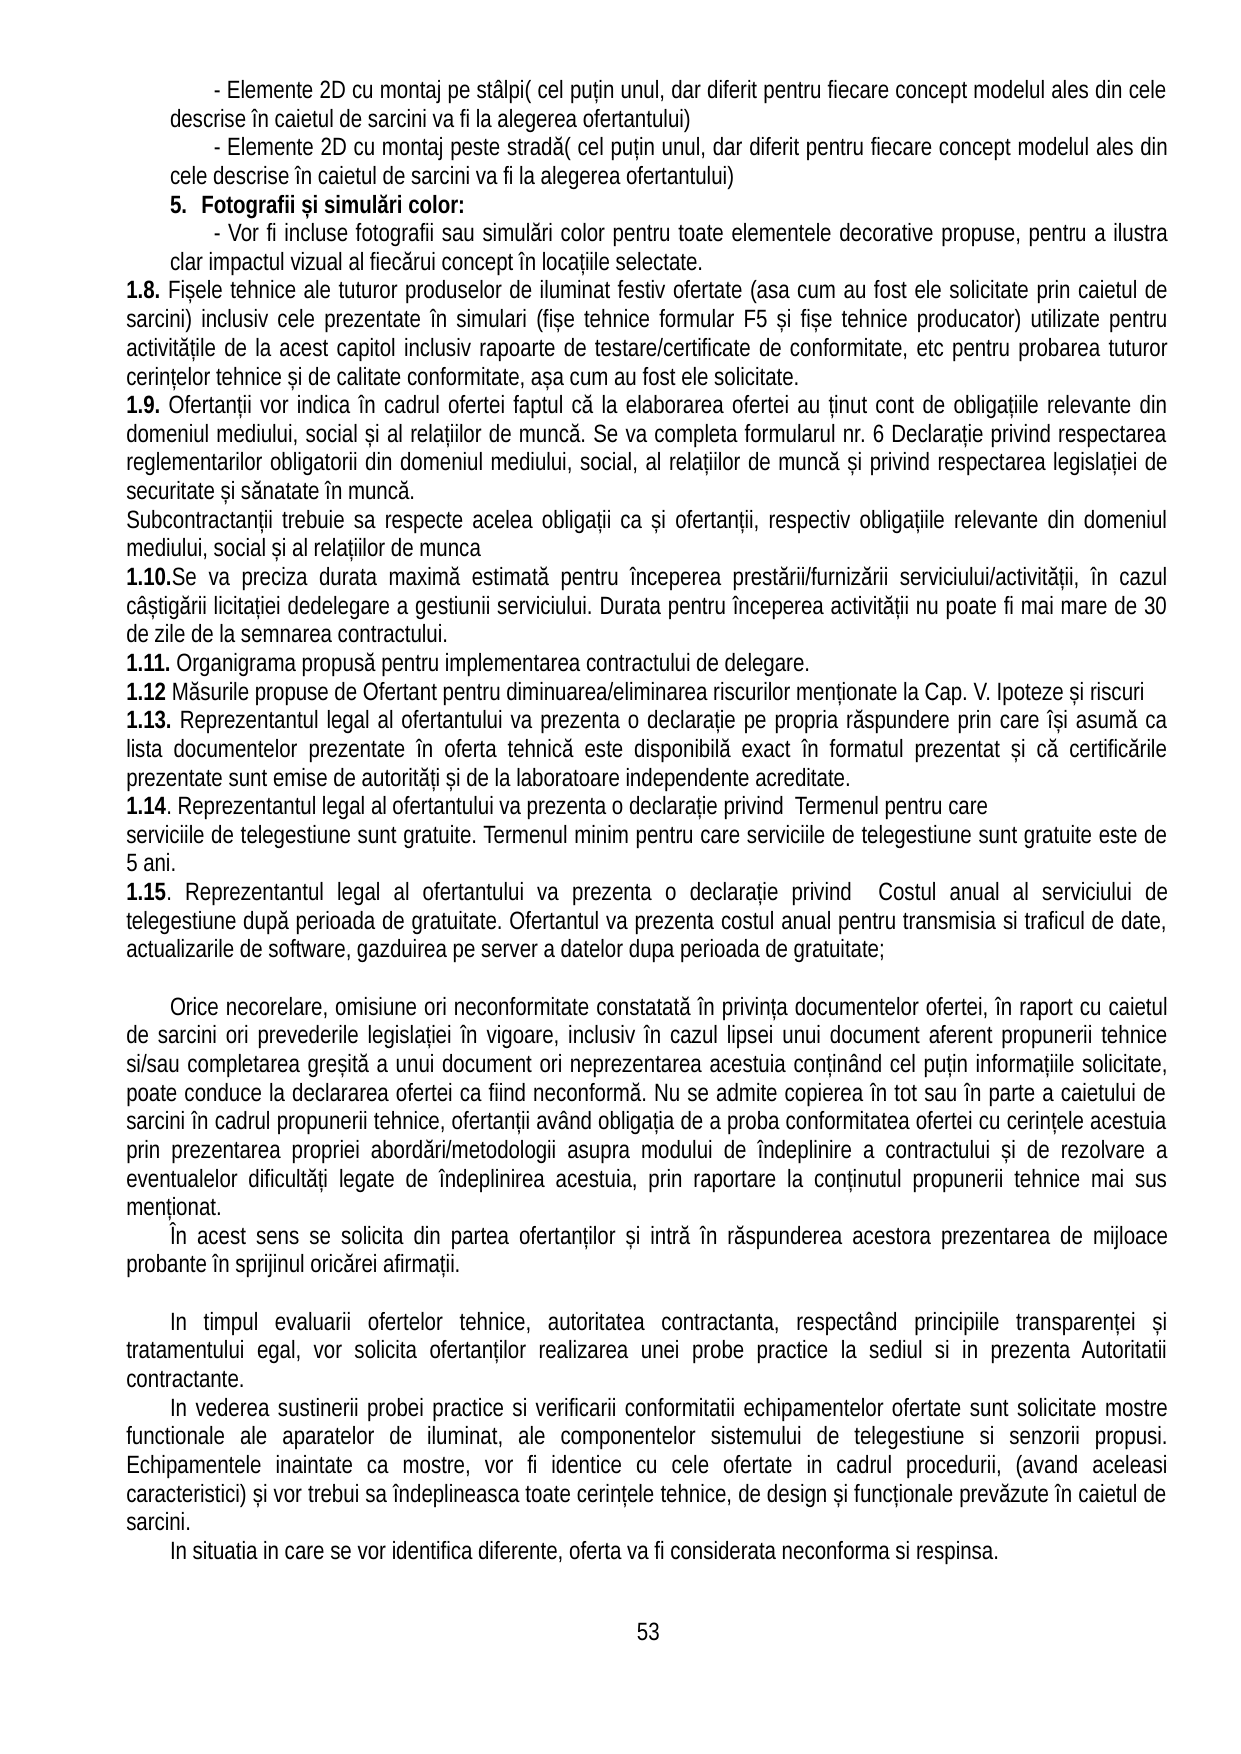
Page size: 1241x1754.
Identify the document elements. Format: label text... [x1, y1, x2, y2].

text 5. Fotografii și simulări color: [126, 189, 1170, 218]
text Orice necorelare, omisiune ori neconformitate constatată în privința documentelor ofertei, în raport cu caietul de sarcini ori prevederile legislației în vigoare, inclusiv în cazul lipsei unui document aferent propunerii tehnice si/sau completarea greșită a unui document ori neprezentarea acestuia conținând cel puțin informațiile solicitate, poate conduce la declararea ofertei ca fiind neconformă. Nu se admite copierea în tot sau în parte a caietului de sarcini în cadrul propunerii tehnice, ofertanții având obligația de a proba conformitatea ofertei cu cerințele acestuia prin prezentarea propriei abordări/metodologii asupra modului de îndeplinire a contractului și de rezolvare a eventualelor dificultăți legate de îndeplinirea acestuia, prin raportare la conținutul propunerii tehnice mai sus menționat. [126, 992, 1170, 1221]
text - Vor fi incluse fotografii sau simulări color pentru toate elementele decorative propuse, pentru a ilustra clar impactul vizual al fiecărui concept în locațiile selectate. [170, 218, 1170, 276]
text 1.15. Reprezentantul legal al ofertantului va prezenta o declarație privind Costul anual al serviciului de telegestiune după perioada de gratuitate. Ofertantul va prezenta costul anual pentru transmisia si traficul de date, actualizarile de software, gazduirea pe server a datelor dupa perioada de gratuitate; [126, 877, 1170, 963]
text In timpul evaluarii ofertelor tehnice, autoritatea contractanta, respectând principiile transparenței și tratamentului egal, vor solicita ofertanților realizarea unei probe practice la sediul si in prezenta Autoritatii contractante. [126, 1307, 1170, 1393]
text - Elemente 2D cu montaj peste stradă( cel puțin unul, dar diferit pentru fiecare concept modelul ales din cele descrise în caietul de sarcini va fi la alegerea ofertantului) [170, 132, 1170, 189]
text În acest sens se solicita din partea ofertanților și intră în răspunderea acestora prezentarea de mijloace probante în sprijinul oricărei afirmații. [126, 1221, 1170, 1278]
text 1.10.Se va preciza durata maximă estimată pentru începerea prestării/furnizării serviciului/activității, în cazul câștigării licitației dedelegare a gestiunii serviciului. Durata pentru începerea activității nu poate fi mai mare de 30 de zile de la semnarea contractului. [126, 562, 1170, 648]
text 1.8. Fișele tehnice ale tuturor produselor de iluminat festiv ofertate (asa cum au fost ele solicitate prin caietul de sarcini) inclusiv cele prezentate în simulari (fișe tehnice formular F5 și fișe tehnice producator) utilizate pentru activitățile de la acest capitol inclusiv rapoarte de testare/certificate de conformitate, etc pentru probarea tuturor cerințelor tehnice și de calitate conformitate, așa cum au fost ele solicitate. [126, 276, 1170, 390]
text 1.9. Ofertanții vor indica în cadrul ofertei faptul că la elaborarea ofertei au ținut cont de obligațiile relevante din domeniul mediului, social și al relațiilor de muncă. Se va completa formularul nr. 6 Declarație privind respectarea reglementarilor obligatorii din domeniul mediului, social, al relațiilor de muncă și privind respectarea legislației de securitate și sănatate în muncă. [126, 390, 1170, 505]
text 1.12 Măsurile propuse de Ofertant pentru diminuarea/eliminarea riscurilor menționate la Cap. V. Ipoteze și riscuri [126, 677, 1170, 705]
text In vederea sustinerii probei practice si verificarii conformitatii echipamentelor ofertate sunt solicitate mostre functionale ale aparatelor de iluminat, ale componentelor sistemului de telegestiune si senzorii propusi. Echipamentele inaintate ca mostre, vor fi identice cu cele ofertate in cadrul procedurii, (avand aceleasi caracteristici) și vor trebui sa îndeplineasca toate cerințele tehnice, de design și funcționale prevăzute în caietul de sarcini. [126, 1393, 1170, 1536]
text - Elemente 2D cu montaj pe stâlpi( cel puțin unul, dar diferit pentru fiecare concept modelul ales din cele descrise în caietul de sarcini va fi la alegerea ofertantului) [170, 75, 1170, 132]
text 1.11. Organigrama propusă pentru implementarea contractului de delegare. [126, 648, 1170, 677]
text 1.13. Reprezentantul legal al ofertantului va prezenta o declarație pe propria răspundere prin care își asumă ca lista documentelor prezentate în oferta tehnică este disponibilă exact în formatul prezentat și că certificările prezentate sunt emise de autorități și de la laboratoare independente acreditate. [126, 705, 1170, 791]
text 1.14. Reprezentantul legal al ofertantului va prezenta o declarație privind Termenul pentru care [126, 791, 1170, 820]
text Subcontractanții trebuie sa respecte acelea obligații ca și ofertanții, respectiv obligațiile relevante din domeniul mediului, social și al relațiilor de munca [126, 505, 1170, 562]
text serviciile de telegestiune sunt gratuite. Termenul minim pentru care serviciile de telegestiune sunt gratuite este de 5 ani. [126, 820, 1170, 877]
text In situatia in care se vor identifica diferente, oferta va fi considerata neconforma si respinsa. [126, 1536, 1170, 1564]
